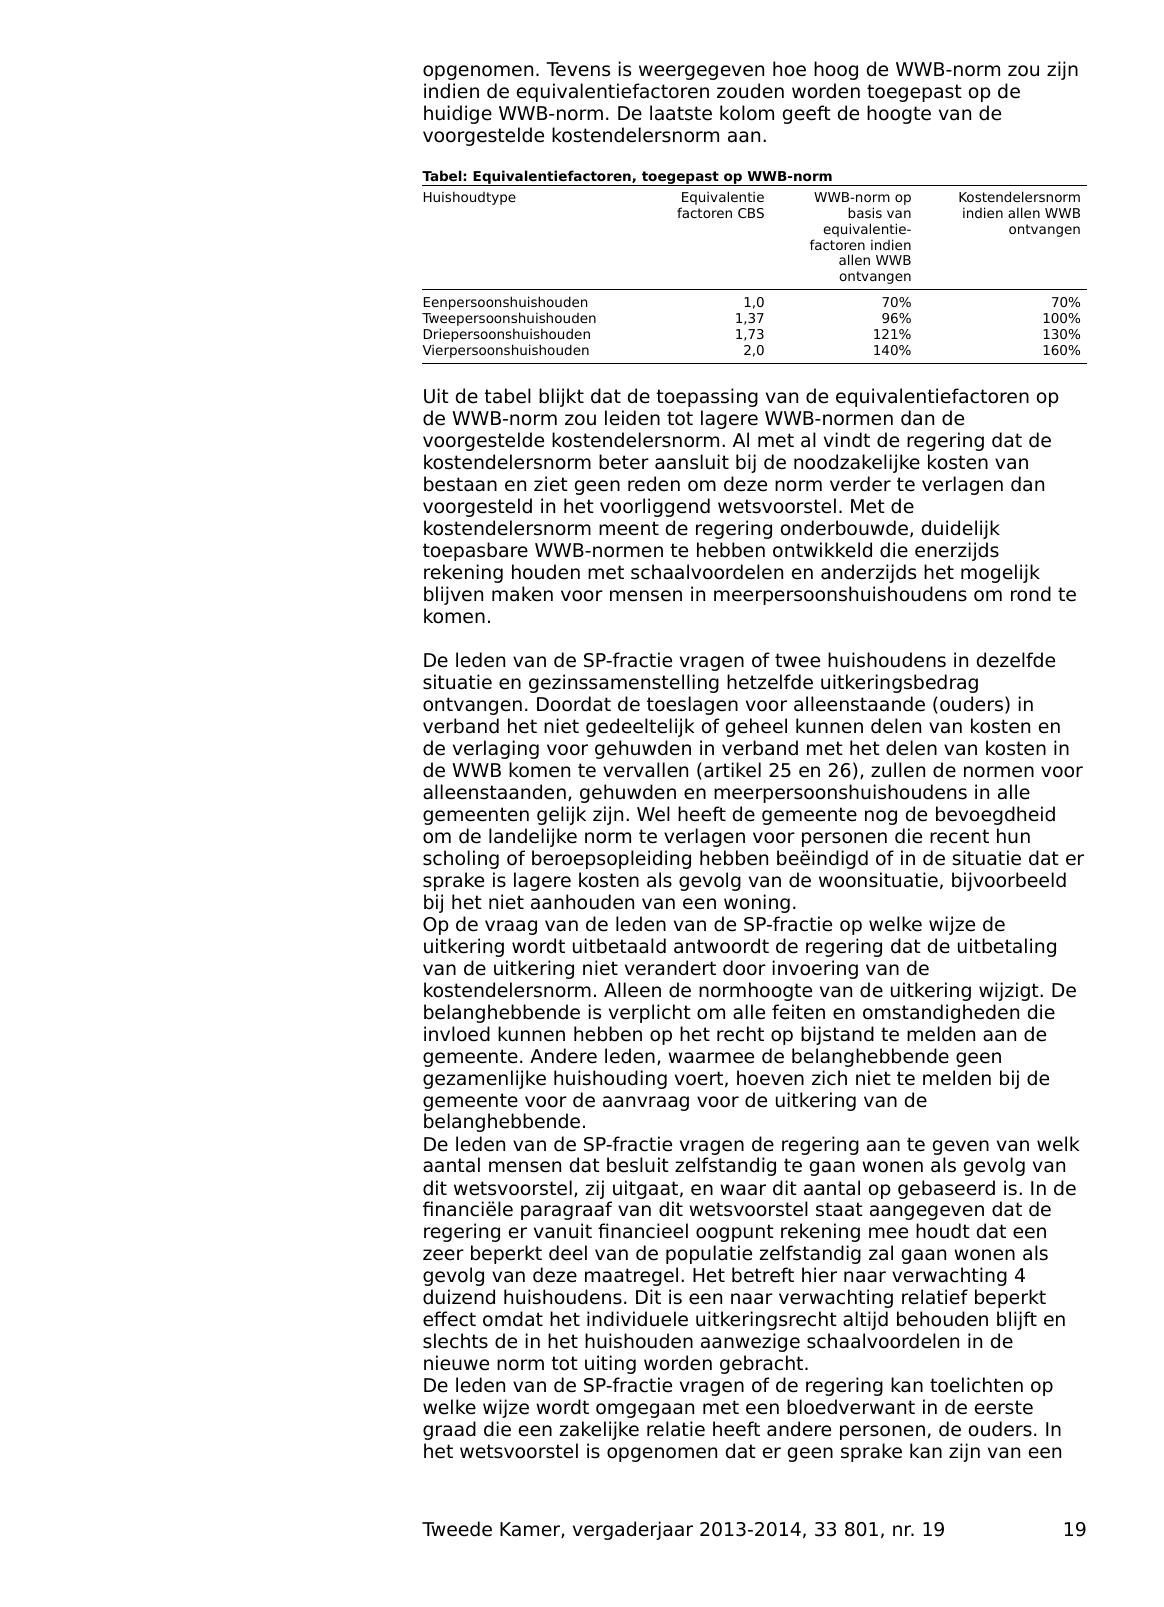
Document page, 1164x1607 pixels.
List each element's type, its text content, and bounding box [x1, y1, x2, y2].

table_cell Eenpersoonshuishouden [422, 290, 646, 311]
text opgenomen. Tevens is weergegeven hoe hoog de WWB-norm zou zijn indien de equivalentiefactoren zouden worden toegepast op de huidige WWB-norm. De laatste kolom geeft de hoogte van de voorgestelde kostendelersnorm aan. [422, 59, 1087, 147]
text Op de vraag van de leden van de SP-fractie op welke wijze de uitkering wordt uitbetaald antwoordt de regering dat de uitbetaling van de uitkering niet verandert door invoering van de kostendelersnorm. Alleen de normhoogte van de uitkering wijzigt. De belanghebbende is verplicht om alle feiten en omstandigheden die invloed kunnen hebben op het recht op bijstand te melden aan de gemeente. Andere leden, waarmee de belanghebbende geen gezamenlijke huishouding voert, hoeven zich niet te melden bij de gemeente voor de aanvraag voor de uitkering van de belanghebbende. [422, 914, 1087, 1133]
table_cell Vierpersoonshuishouden [422, 342, 646, 363]
table_cell 2,0 [646, 342, 770, 363]
text De leden van de SP-fractie vragen of de regering kan toelichten op welke wijze wordt omgegaan met een bloedverwant in de eerste graad die een zakelijke relatie heeft andere personen, de ouders. In het wetsvoorstel is opgenomen dat er geen sprake kan zijn van een [422, 1375, 1087, 1463]
table_cell 96% [770, 311, 917, 327]
table_cell 70% [770, 290, 917, 311]
table_cell Equivalentie factoren CBS [646, 186, 770, 289]
text Uit de tabel blijkt dat de toepassing van de equivalentiefactoren op de WWB-norm zou leiden tot lagere WWB-normen dan de voorgestelde kostendelersnorm. Al met al vindt de regering dat de kostendelersnorm beter aansluit bij de noodzakelijke kosten van bestaan en ziet geen reden om deze norm verder te verlagen dan voorgesteld in het voorliggend wetsvoorstel. Met de kostendelersnorm meent de regering onderbouwde, duidelijk toepasbare WWB-normen te hebben ontwikkeld die enerzijds rekening houden met schaalvoordelen en anderzijds het mogelijk blijven maken voor mensen in meerpersoonshuishoudens om rond te komen. [422, 386, 1087, 628]
table_cell 121% [770, 327, 917, 342]
table_cell 130% [917, 327, 1087, 342]
table_cell 1,37 [646, 311, 770, 327]
table_cell Huishoudtype [422, 186, 646, 289]
text De leden van de SP-fractie vragen de regering aan te geven van welk aantal mensen dat besluit zelfstandig te gaan wonen als gevolg van dit wetsvoorstel, zij uitgaat, en waar dit aantal op gebaseerd is. In de financiële paragraaf van dit wetsvoorstel staat aangegeven dat de regering er vanuit financieel oogpunt rekening mee houdt dat een zeer beperkt deel van de populatie zelfstandig zal gaan wonen als gevolg van deze maatregel. Het betreft hier naar verwachting 4 duizend huishoudens. Dit is een naar verwachting relatief beperkt effect omdat het individuele uitkeringsrecht altijd behouden blijft en slechts de in het huishouden aanwezige schaalvoordelen in de nieuwe norm tot uiting worden gebracht. [422, 1133, 1087, 1375]
table_cell 100% [917, 311, 1087, 327]
text De leden van de SP-fractie vragen of twee huishoudens in dezelfde situatie en gezinssamenstelling hetzelfde uitkeringsbedrag ontvangen. Doordat de toeslagen voor alleenstaande (ouders) in verband het niet gedeeltelijk of geheel kunnen delen van kosten en de verlaging voor gehuwden in verband met het delen van kosten in de WWB komen te vervallen (artikel 25 en 26), zullen de normen voor alleenstaanden, gehuwden en meerpersoonshuishoudens in alle gemeenten gelijk zijn. Wel heeft de gemeente nog de bevoegdheid om de landelijke norm te verlagen voor personen die recent hun scholing of beroepsopleiding hebben beëindigd of in de situatie dat er sprake is lagere kosten als gevolg van de woonsituatie, bijvoorbeeld bij het niet aanhouden van een woning. [422, 650, 1087, 914]
table_cell Tweepersoonshuishouden [422, 311, 646, 327]
table_cell WWB-norm op basis van equivalentie-factoren indien allen WWB ontvangen [770, 186, 917, 289]
table_cell Driepersoonshuishouden [422, 327, 646, 342]
table_cell 1,0 [646, 290, 770, 311]
table_cell 160% [917, 342, 1087, 363]
table_cell 70% [917, 290, 1087, 311]
table_cell 1,73 [646, 327, 770, 342]
table_cell 140% [770, 342, 917, 363]
table_cell Kostendelersnorm indien allen WWB ontvangen [917, 186, 1087, 289]
table_header Tabel: Equivalentiefactoren, toegepast op WWB-norm [422, 169, 1087, 184]
